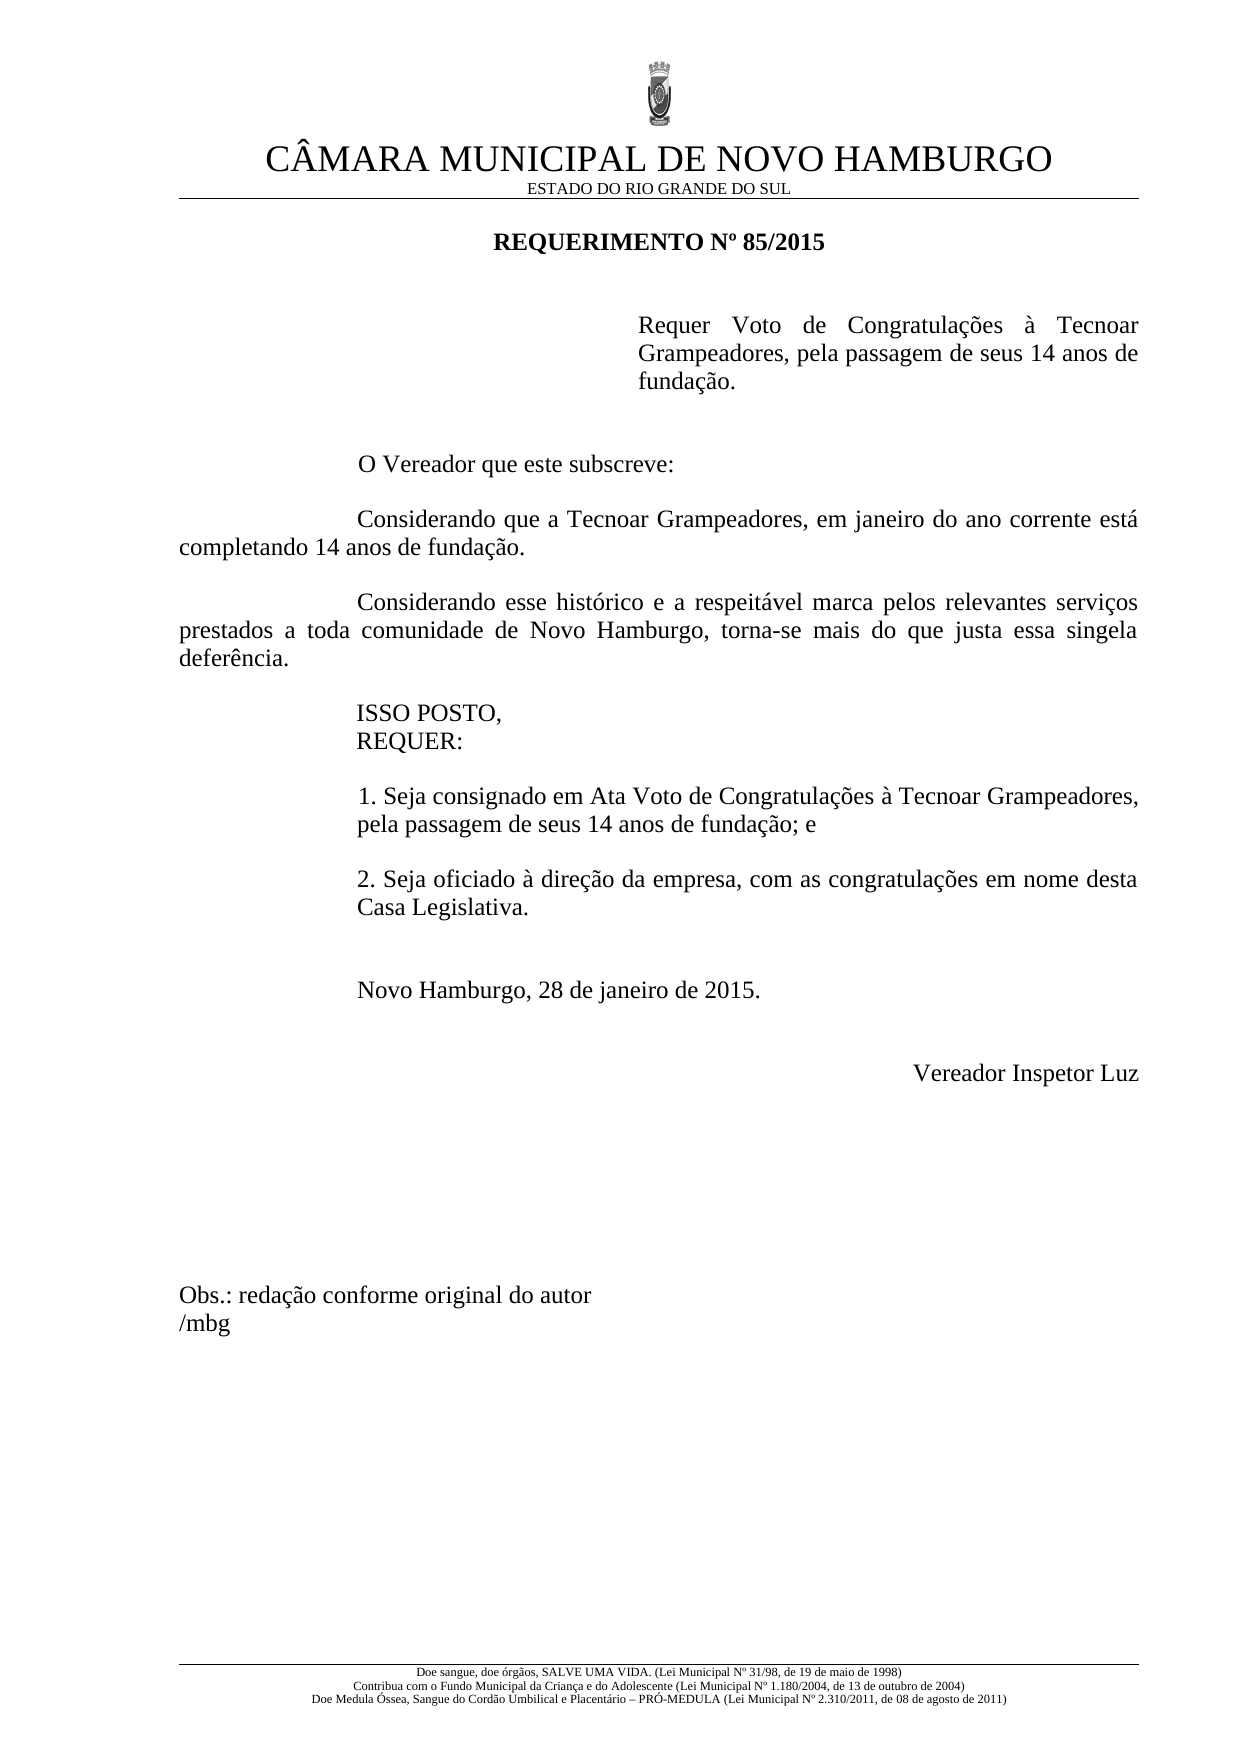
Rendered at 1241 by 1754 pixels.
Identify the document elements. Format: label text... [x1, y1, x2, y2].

text /mbg [179, 1309, 1139, 1337]
text Requer Voto de Congratulações à Tecnoar Grampeadores, pela passagem de seus 14 anos de fundação. [638, 311, 1139, 394]
list 2. Seja oficiado à direção da empresa, com as congratulações em nome desta Casa Legislativa. [357, 866, 1139, 921]
text Vereador Inspetor Luz [179, 1059, 1139, 1087]
list Novo Hamburgo, 28 de janeiro de 2015. [357, 976, 1139, 1004]
text Obs.: redação conforme original do autor [179, 1281, 1139, 1309]
text ISSO POSTO, [179, 699, 1139, 727]
text REQUER: [179, 727, 1139, 755]
text 1. Seja consignado em Ata Voto de Congratulações à Tecnoar Grampeadores, pela passagem de seus 14 anos de fundação; e [357, 782, 1139, 838]
text O Vereador que este subscreve: [179, 450, 1139, 478]
text Considerando que a Tecnoar Grampeadores, em janeiro do ano corrente está completando 14 anos de fundação. [179, 505, 1139, 561]
text Considerando esse histórico e a respeitável marca pelos relevantes serviços prestados a toda comunidade de Novo Hamburgo, torna-se mais do que justa essa singela deferência. [179, 588, 1139, 672]
text REQUERIMENTO Nº 85/2015 [179, 228, 1139, 256]
